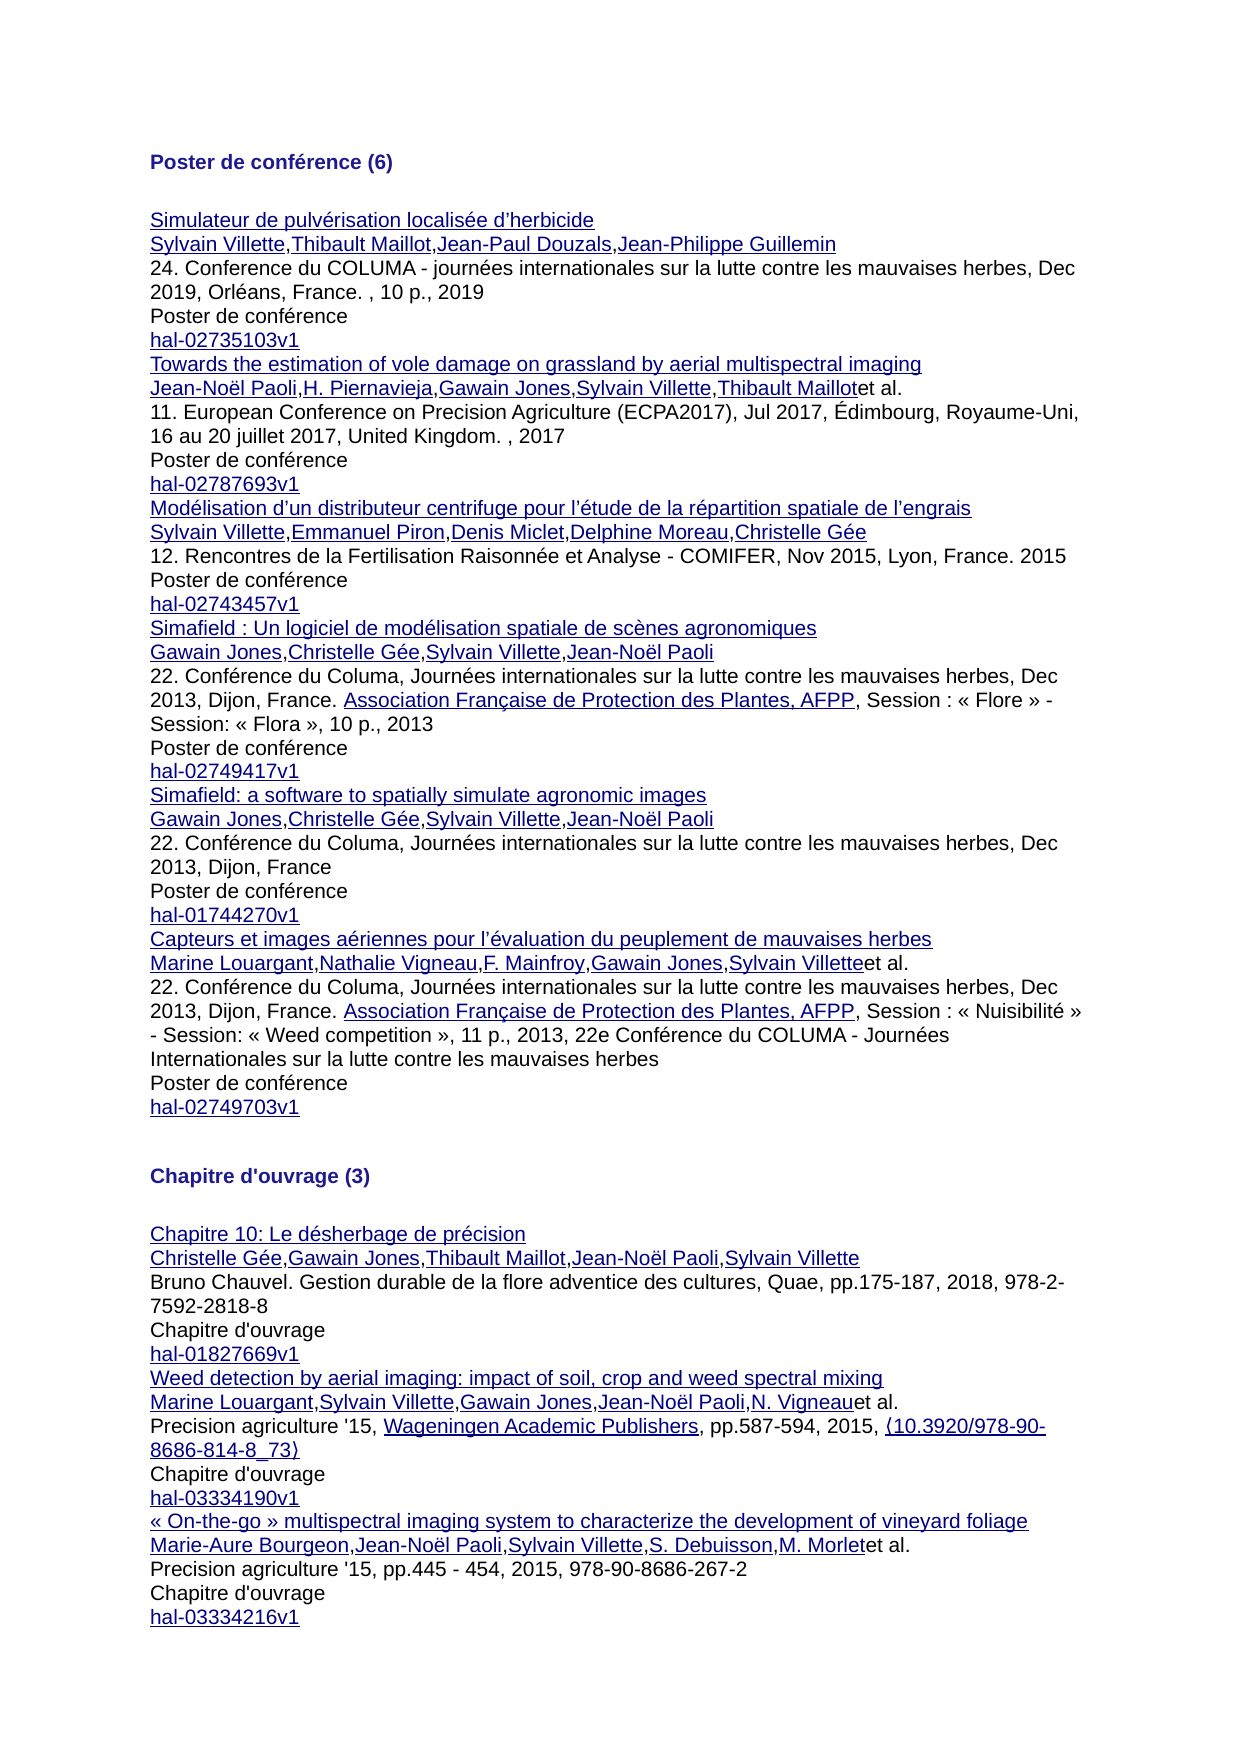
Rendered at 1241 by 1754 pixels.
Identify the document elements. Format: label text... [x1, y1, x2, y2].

table_header Chapitre 10: Le désherbage de précision Christelle Gée,Gawain Jones,Thibault Maillot,Jean-Noël Paoli,Sylvain Villette Bruno Chauvel. Gestion durable de la flore adventice des cultures, Quae, pp.175-187, 2018, 978-2-7592-2818-8 Chapitre d'ouvrage hal-01827669v1 [150, 1222, 1090, 1366]
table_cell Simafield: a software to spatially simulate agronomic images Gawain Jones,Christelle Gée,Sylvain Villette,Jean-Noël Paoli 22. Conférence du Columa, Journées internationales sur la lutte contre les mauvaises herbes, Dec 2013, Dijon, France Poster de conférence hal-01744270v1 [150, 783, 1090, 927]
table_cell Capteurs et images aériennes pour l’évaluation du peuplement de mauvaises herbes Marine Louargant,Nathalie Vigneau,F. Mainfroy,Gawain Jones,Sylvain Villetteet al. 22. Conférence du Columa, Journées internationales sur la lutte contre les mauvaises herbes, Dec 2013, Dijon, France. Association Française de Protection des Plantes, AFPP, Session : « Nuisibilité » - Session: « Weed competition », 11 p., 2013, 22e Conférence du COLUMA - Journées Internationales sur la lutte contre les mauvaises herbes Poster de conférence hal-02749703v1 [150, 927, 1090, 1119]
table_header Simulateur de pulvérisation localisée d’herbicide Sylvain Villette,Thibault Maillot,Jean-Paul Douzals,Jean-Philippe Guillemin 24. Conference du COLUMA - journées internationales sur la lutte contre les mauvaises herbes, Dec 2019, Orléans, France. , 10 p., 2019 Poster de conférence hal-02735103v1 [150, 208, 1090, 352]
subtitle Poster de conférence (6) [150, 150, 1090, 174]
table_cell Simafield : Un logiciel de modélisation spatiale de scènes agronomiques Gawain Jones,Christelle Gée,Sylvain Villette,Jean-Noël Paoli 22. Conférence du Columa, Journées internationales sur la lutte contre les mauvaises herbes, Dec 2013, Dijon, France. Association Française de Protection des Plantes, AFPP, Session : « Flore » - Session: « Flora », 10 p., 2013 Poster de conférence hal-02749417v1 [150, 616, 1090, 783]
table_cell Modélisation d’un distributeur centrifuge pour l’étude de la répartition spatiale de l’engrais Sylvain Villette,Emmanuel Piron,Denis Miclet,Delphine Moreau,Christelle Gée 12. Rencontres de la Fertilisation Raisonnée et Analyse - COMIFER, Nov 2015, Lyon, France. 2015 Poster de conférence hal-02743457v1 [150, 496, 1090, 616]
table_cell « On-the-go » multispectral imaging system to characterize the development of vineyard foliage Marie-Aure Bourgeon,Jean-Noël Paoli,Sylvain Villette,S. Debuisson,M. Morletet al. Precision agriculture '15, pp.445 - 454, 2015, 978-90-8686-267-2 Chapitre d'ouvrage hal-03334216v1 [150, 1509, 1090, 1629]
subtitle Chapitre d'ouvrage (3) [150, 1163, 1090, 1187]
table_cell Weed detection by aerial imaging: impact of soil, crop and weed spectral mixing Marine Louargant,Sylvain Villette,Gawain Jones,Jean-Noël Paoli,N. Vigneauet al. Precision agriculture '15, Wageningen Academic Publishers, pp.587-594, 2015, ⟨10.3920/978-90-8686-814-8_73⟩ Chapitre d'ouvrage hal-03334190v1 [150, 1366, 1090, 1509]
table_cell Towards the estimation of vole damage on grassland by aerial multispectral imaging Jean-Noël Paoli,H. Piernavieja,Gawain Jones,Sylvain Villette,Thibault Maillotet al. 11. European Conference on Precision Agriculture (ECPA2017), Jul 2017, Édimbourg, Royaume-Uni, 16 au 20 juillet 2017, United Kingdom. , 2017 Poster de conférence hal-02787693v1 [150, 352, 1090, 496]
